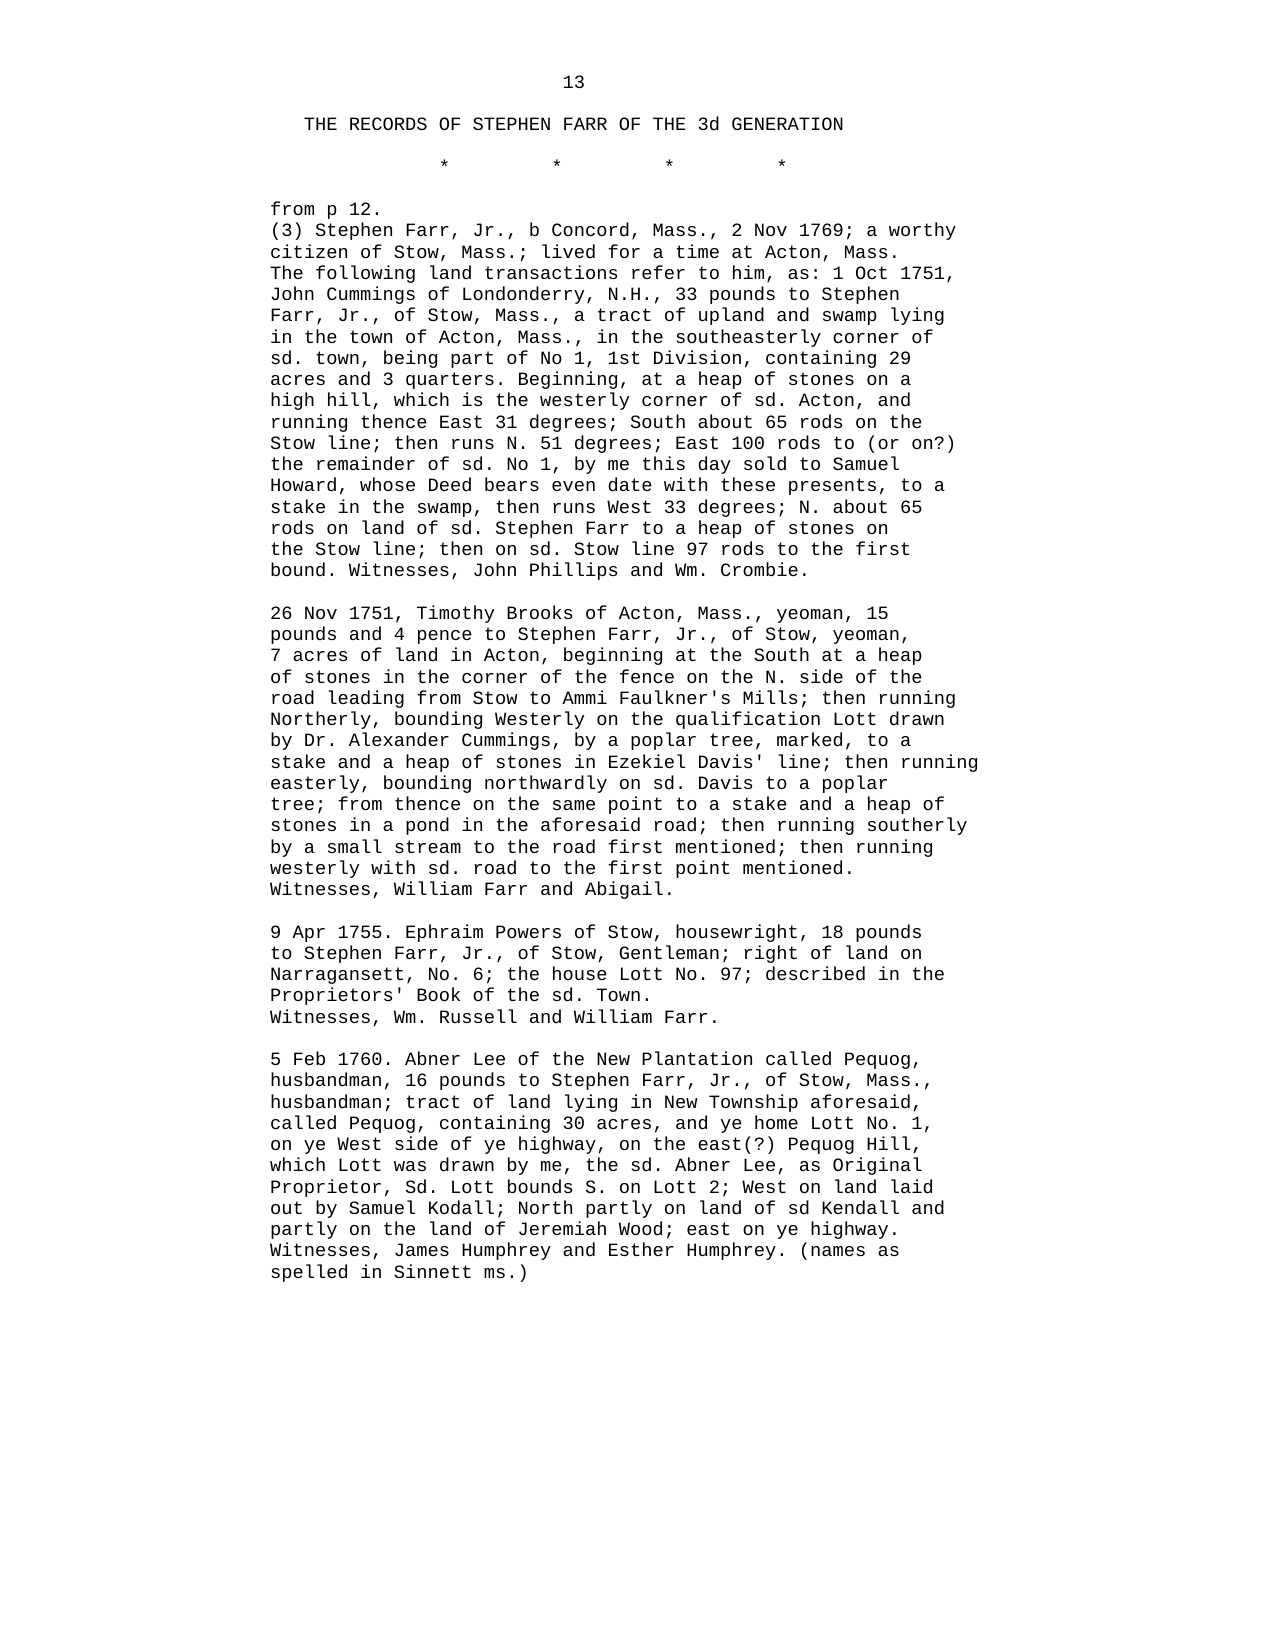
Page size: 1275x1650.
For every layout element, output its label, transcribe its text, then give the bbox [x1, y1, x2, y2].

text running thence East 31 degrees; South about 65 rods on the [225, 412, 1157, 434]
text high hill, which is the westerly corner of sd. Acton, and [225, 391, 1157, 412]
text stake in the swamp, then runs West 33 degrees; N. about 65 [225, 497, 1157, 519]
text THE RECORDS OF STEPHEN FARR OF THE 3d GENERATION [225, 115, 1157, 136]
text Narragansett, No. 6; the house Lott No. 97; described in the [225, 965, 1157, 986]
text rods on land of sd. Stephen Farr to a heap of stones on [225, 519, 1157, 540]
text the remainder of sd. No 1, by me this day sold to Samuel [225, 455, 1157, 476]
text which Lott was drawn by me, the sd. Abner Lee, as Original [225, 1156, 1157, 1177]
text westerly with sd. road to the first point mentioned. [225, 859, 1157, 880]
text from p 12. [225, 200, 1157, 221]
text the Stow line; then on sd. Stow line 97 rods to the first [225, 540, 1157, 561]
text Proprietors' Book of the sd. Town. [225, 986, 1157, 1007]
text 5 Feb 1760. Abner Lee of the New Plantation called Pequog, [225, 1050, 1157, 1071]
text of stones in the corner of the fence on the N. side of the [225, 667, 1157, 689]
text partly on the land of Jeremiah Wood; east on ye highway. [225, 1220, 1157, 1241]
text 13 [225, 72, 1157, 94]
text stake and a heap of stones in Ezekiel Davis' line; then running [225, 752, 1157, 774]
text stones in a pond in the aforesaid road; then running southerly [225, 816, 1157, 837]
text Witnesses, James Humphrey and Esther Humphrey. (names as [225, 1241, 1157, 1262]
text easterly, bounding northwardly on sd. Davis to a poplar [225, 774, 1157, 795]
text sd. town, being part of No 1, 1st Division, containing 29 [225, 349, 1157, 370]
text Stow line; then runs N. 51 degrees; East 100 rods to (or on?) [225, 434, 1157, 455]
text Farr, Jr., of Stow, Mass., a tract of upland and swamp lying [225, 306, 1157, 327]
text (3) Stephen Farr, Jr., b Concord, Mass., 2 Nov 1769; a worthy [225, 221, 1157, 242]
text 7 acres of land in Acton, beginning at the South at a heap [225, 646, 1157, 667]
text The following land transactions refer to him, as: 1 Oct 1751, [225, 264, 1157, 285]
text road leading from Stow to Ammi Faulkner's Mills; then running [225, 689, 1157, 710]
text bound. Witnesses, John Phillips and Wm. Crombie. [225, 561, 1157, 582]
text called Pequog, containing 30 acres, and ye home Lott No. 1, [225, 1114, 1157, 1135]
text 26 Nov 1751, Timothy Brooks of Acton, Mass., yeoman, 15 [225, 604, 1157, 625]
text Witnesses, Wm. Russell and William Farr. [225, 1007, 1157, 1029]
text * * * * [225, 157, 1157, 179]
text by Dr. Alexander Cummings, by a poplar tree, marked, to a [225, 731, 1157, 752]
text pounds and 4 pence to Stephen Farr, Jr., of Stow, yeoman, [225, 625, 1157, 646]
text husbandman, 16 pounds to Stephen Farr, Jr., of Stow, Mass., [225, 1071, 1157, 1092]
text Howard, whose Deed bears even date with these presents, to a [225, 476, 1157, 497]
text to Stephen Farr, Jr., of Stow, Gentleman; right of land on [225, 944, 1157, 965]
text by a small stream to the road first mentioned; then running [225, 837, 1157, 859]
text Proprietor, Sd. Lott bounds S. on Lott 2; West on land laid [225, 1177, 1157, 1199]
text husbandman; tract of land lying in New Township aforesaid, [225, 1092, 1157, 1114]
text Witnesses, William Farr and Abigail. [225, 880, 1157, 901]
text on ye West side of ye highway, on the east(?) Pequog Hill, [225, 1135, 1157, 1156]
text citizen of Stow, Mass.; lived for a time at Acton, Mass. [225, 242, 1157, 264]
text tree; from thence on the same point to a stake and a heap of [225, 795, 1157, 816]
text in the town of Acton, Mass., in the southeasterly corner of [225, 327, 1157, 349]
text Northerly, bounding Westerly on the qualification Lott drawn [225, 710, 1157, 731]
text acres and 3 quarters. Beginning, at a heap of stones on a [225, 370, 1157, 391]
text spelled in Sinnett ms.) [225, 1262, 1157, 1284]
text 9 Apr 1755. Ephraim Powers of Stow, housewright, 18 pounds [225, 922, 1157, 944]
text out by Samuel Kodall; North partly on land of sd Kendall and [225, 1199, 1157, 1220]
text John Cummings of Londonderry, N.H., 33 pounds to Stephen [225, 285, 1157, 306]
